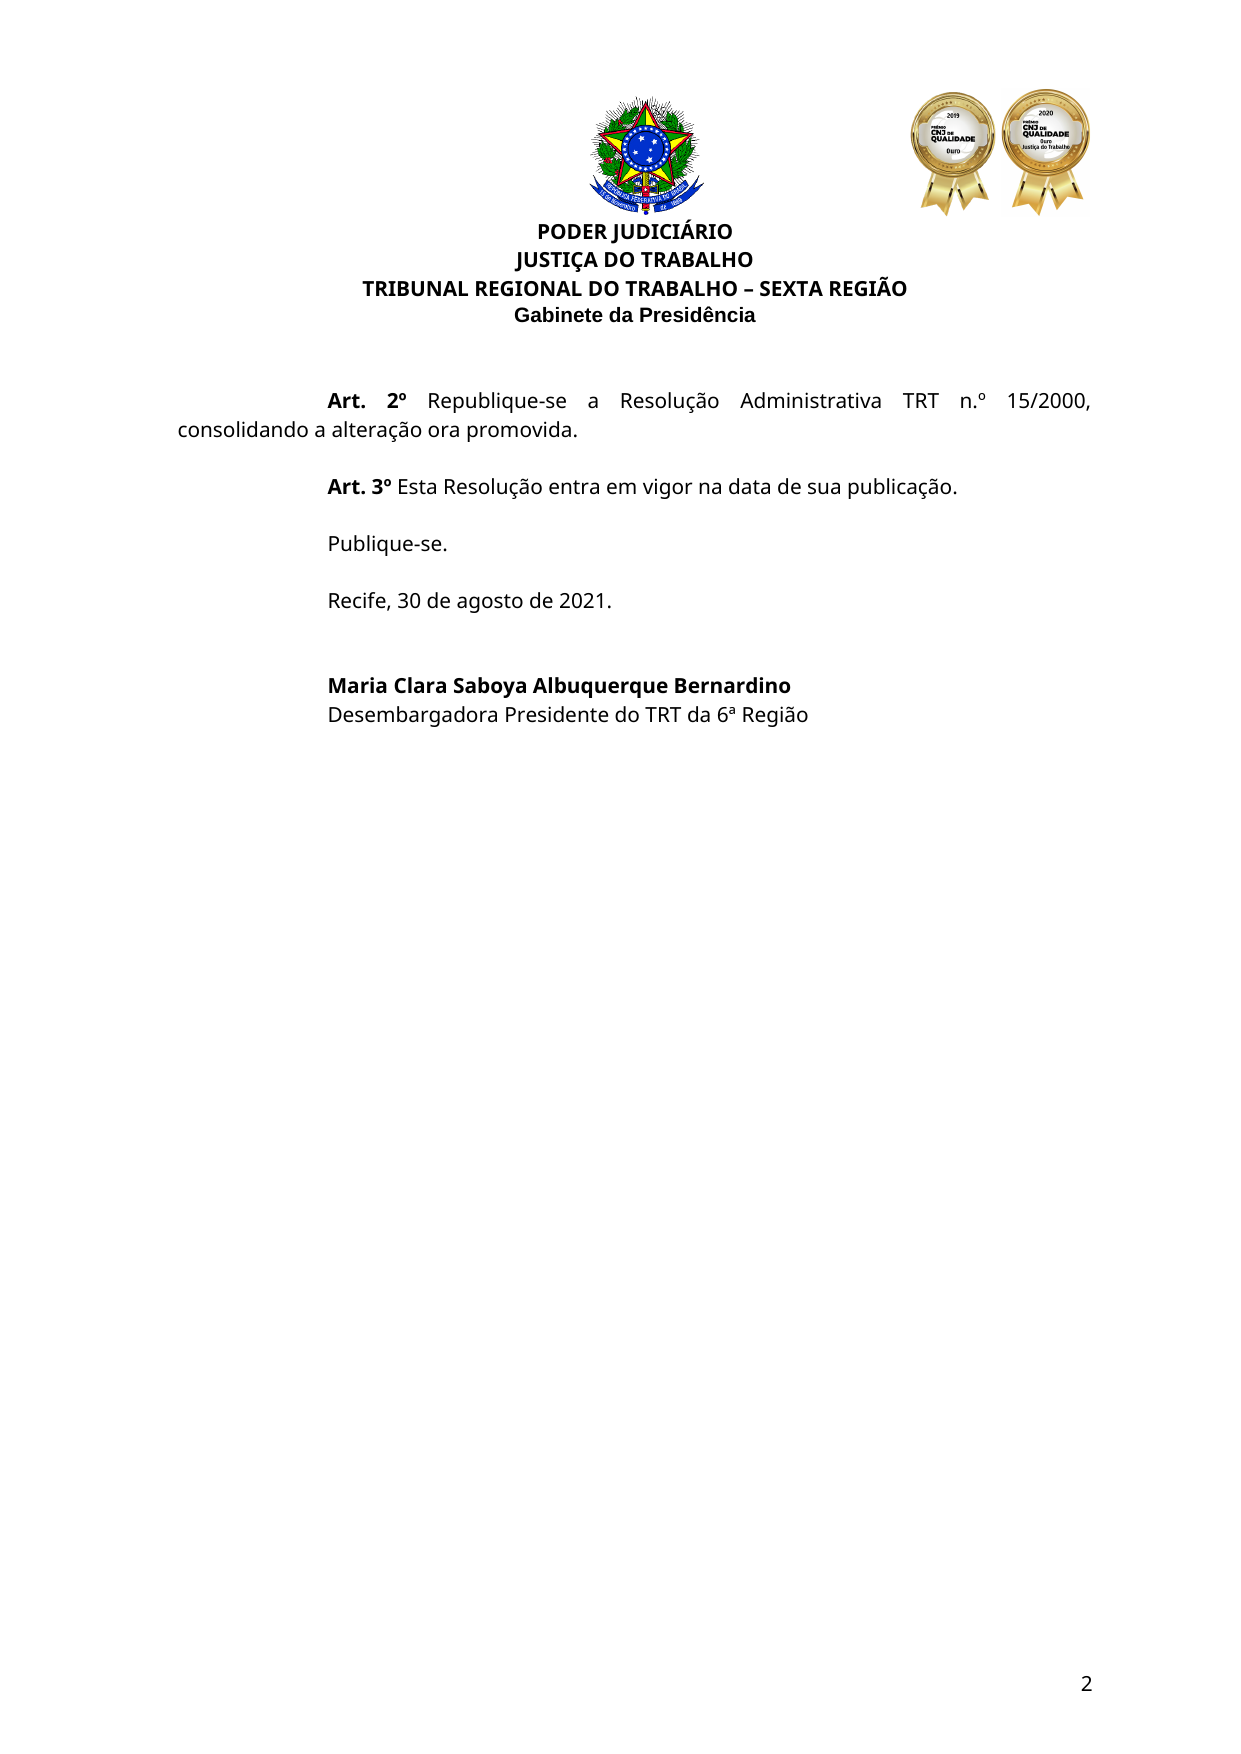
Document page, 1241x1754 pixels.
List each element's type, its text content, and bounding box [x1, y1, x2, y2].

picture [583, 93, 707, 217]
text Art. 3º Esta Resolução entra em vigor na data de sua publicação. [177, 472, 1092, 501]
text Maria Clara Saboya Albuquerque Bernardino [177, 671, 1092, 700]
text Desembargadora Presidente do TRT da 6ª Região [177, 700, 1092, 728]
text Art. 2º Republique-se a Resolução Administrativa TRT n.º 15/2000, consolidando a alteração ora promovida. [177, 386, 1092, 443]
text Recife, 30 de agosto de 2021. [327, 586, 1092, 614]
text Publique-se. [177, 529, 1092, 558]
picture [1001, 88, 1091, 217]
picture [910, 92, 996, 217]
